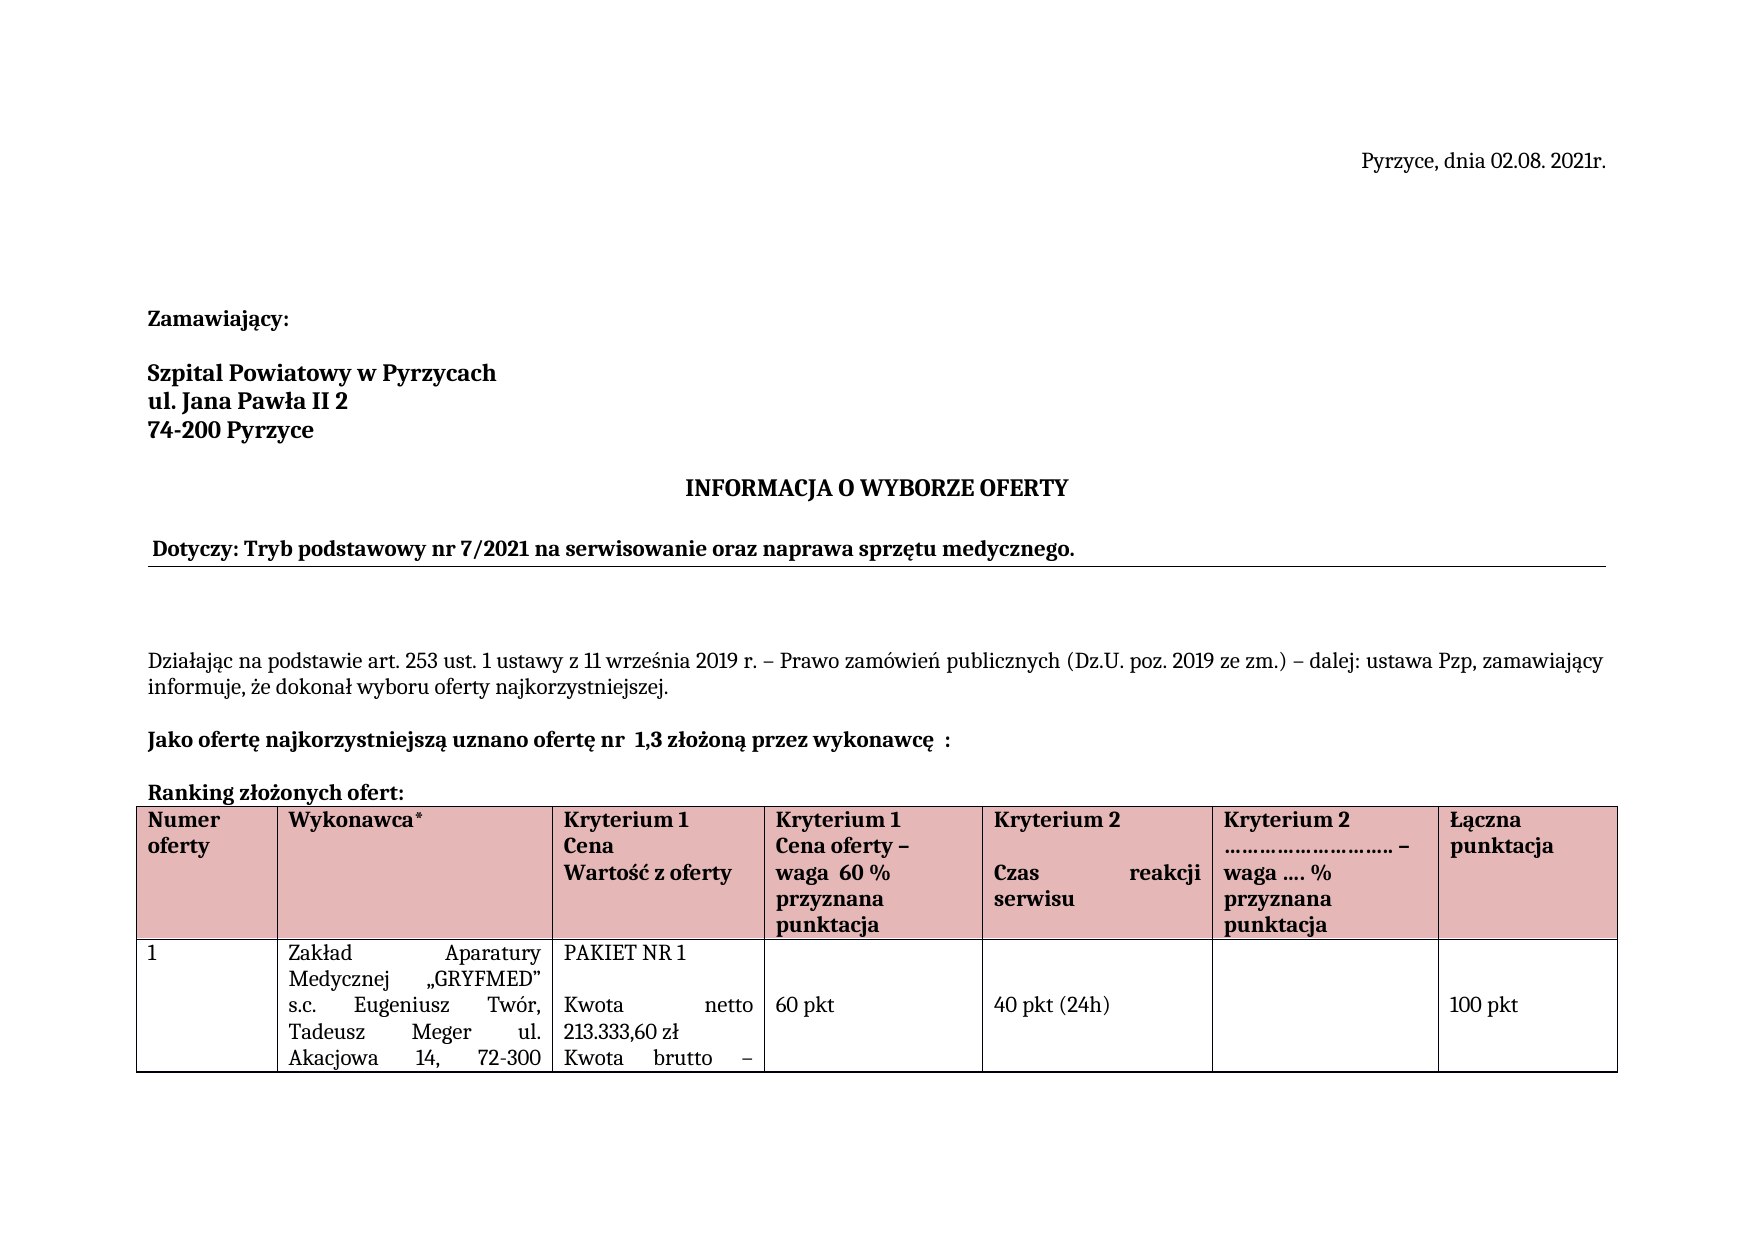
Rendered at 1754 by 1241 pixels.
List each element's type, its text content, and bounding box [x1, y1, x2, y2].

table_header Kryterium 1 Cena oferty – waga 60 % przyznana punktacja [765, 807, 982, 938]
text Zamawiający: [148, 306, 1606, 332]
text Dotyczy: Tryb podstawowy nr 7/2021 na serwisowanie oraz naprawa sprzętu medycznego. [148, 531, 1606, 566]
text Jako ofertę najkorzystniejszą uznano ofertę nr 1,3 złożoną przez wykonawcę : [148, 727, 1606, 753]
table_cell 40 pkt (24h) [983, 940, 1212, 1071]
table_cell 1 [137, 940, 277, 1071]
text Pyrzyce, dnia 02.08. 2021r. [118, 148, 1606, 174]
table_cell 60 pkt [765, 940, 982, 1071]
table_header Kryterium 1 Cena Wartość z oferty [553, 807, 764, 938]
text ul. Jana Pawła II 2 [148, 387, 1606, 416]
text 74-200 Pyrzyce [148, 416, 1606, 445]
table_header Łączna punktacja [1439, 807, 1617, 938]
text INFORMACJA O WYBORZE OFERTY [148, 473, 1606, 502]
table_cell PAKIET NR 1 Kwota netto 213.333,60 zł Kwota brutto – [553, 940, 764, 1071]
table_header Numer oferty [137, 807, 277, 938]
text Działając na podstawie art. 253 ust. 1 ustawy z 11 września 2019 r. – Prawo zamówień publicznych (Dz.U. poz. 2019 ze zm.) – dalej: ustawa Pzp, zamawiający informuje, że dokonał wyboru oferty najkorzystniejszej. [148, 648, 1606, 700]
table_cell [1213, 940, 1438, 1071]
text Szpital Powiatowy w Pyrzycach [148, 358, 1606, 387]
text Ranking złożonych ofert: [148, 779, 1606, 806]
table_cell Zakład Aparatury Medycznej „GRYFMED” s.c. Eugeniusz Twór, Tadeusz Meger ul. Akacjowa 14, 72-300 [278, 940, 552, 1071]
table_header Kryterium 2 ……………………….. – waga …. % przyznana punktacja [1213, 807, 1438, 938]
table_header Wykonawca* [278, 807, 552, 938]
table_cell 100 pkt [1439, 940, 1617, 1071]
table_header Kryterium 2 Czas reakcji serwisu [983, 807, 1212, 938]
